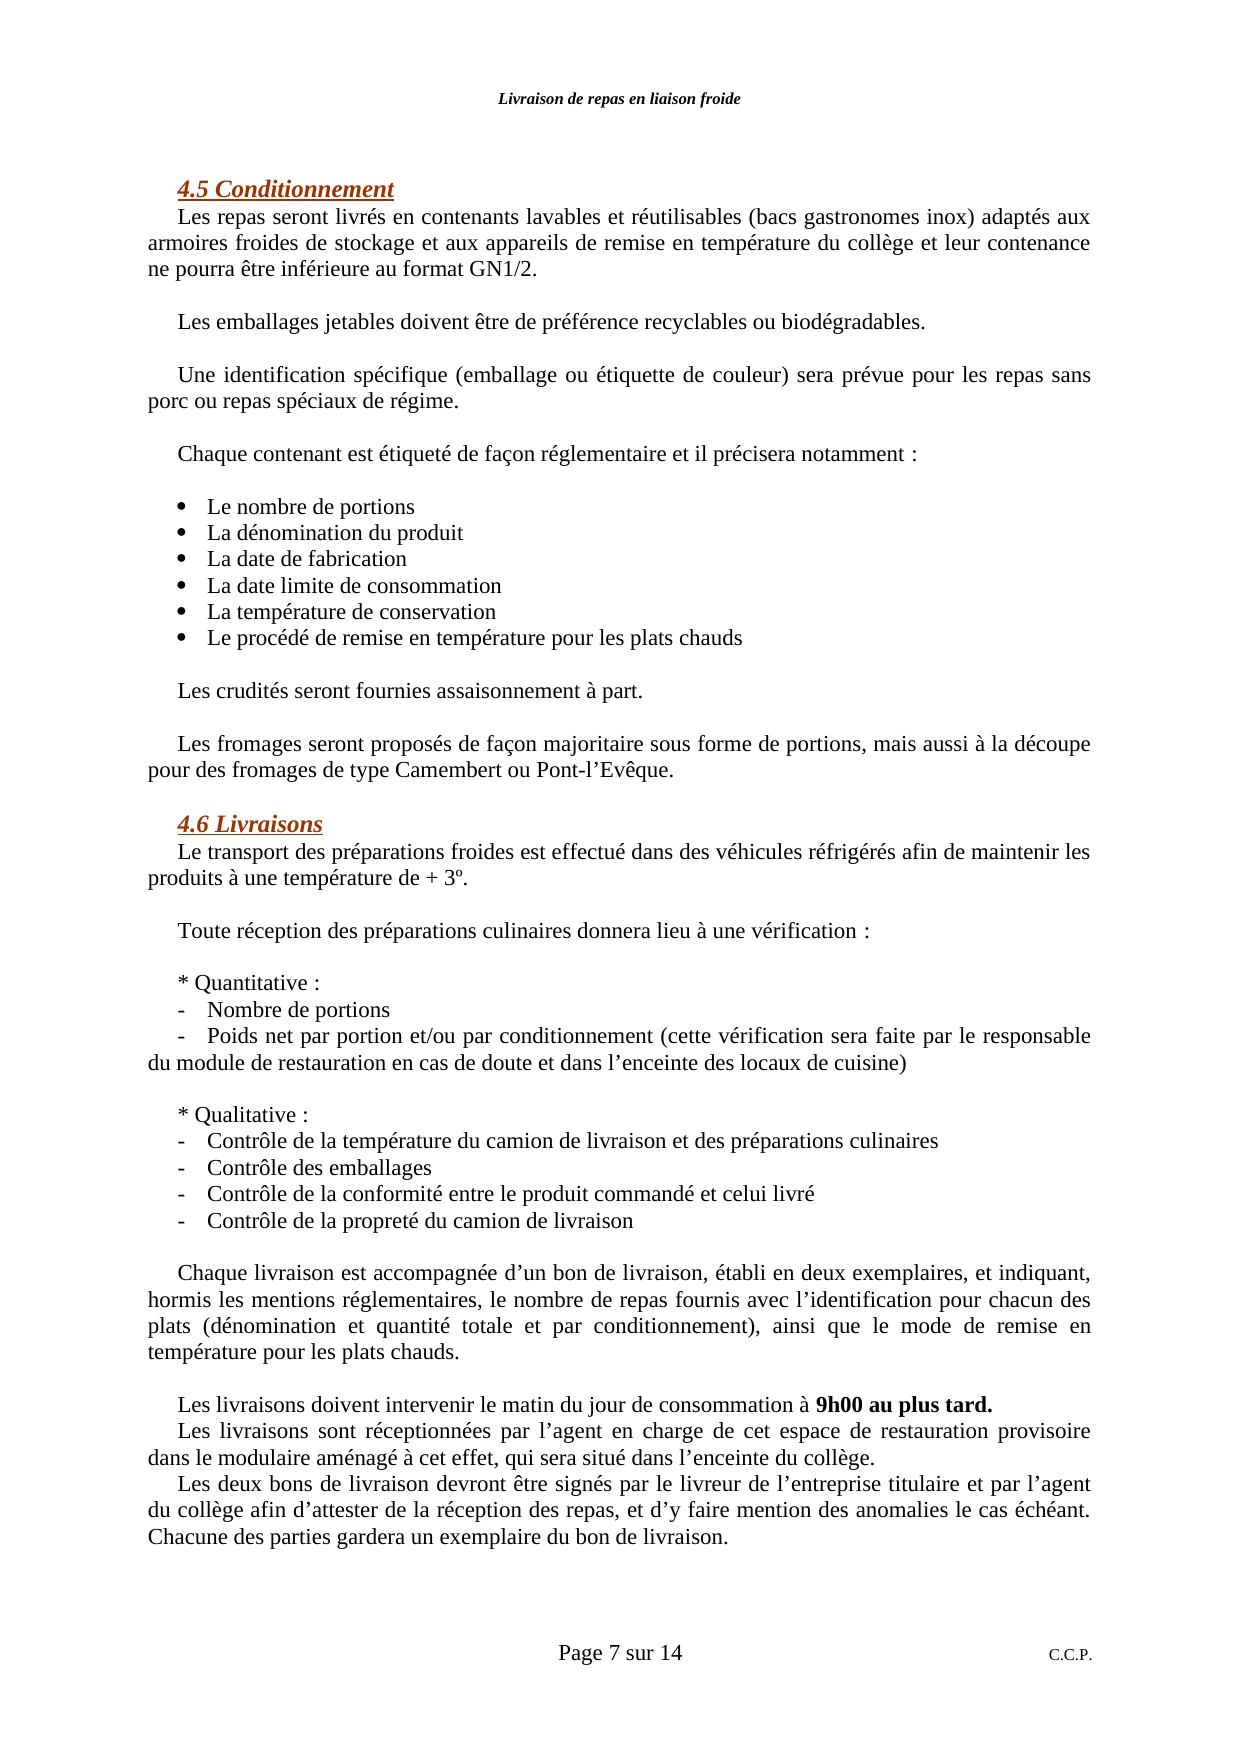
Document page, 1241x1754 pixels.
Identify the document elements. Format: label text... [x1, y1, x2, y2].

text - Contrôle de la conformité entre le produit commandé et celui livré [148, 1180, 1092, 1207]
text - Contrôle des emballages [148, 1154, 1092, 1180]
text Les emballages jetables doivent être de préférence recyclables ou biodégradables. [148, 308, 1092, 334]
list Le nombre de portions [177, 493, 1092, 519]
list La dénomination du produit [177, 519, 1092, 545]
text Le transport des préparations froides est effectué dans des véhicules réfrigérés afin de maintenir les produits à une température de + 3º. [148, 838, 1092, 890]
text Les fromages seront proposés de façon majoritaire sous forme de portions, mais aussi à la découpe pour des fromages de type Camembert ou Pont-l’Evêque. [148, 730, 1092, 783]
text - Nombre de portions [148, 996, 1092, 1022]
list La date limite de consommation [177, 572, 1092, 598]
text - Contrôle de la température du camion de livraison et des préparations culinaires [148, 1128, 1092, 1154]
list La date de fabrication [177, 545, 1092, 572]
text Toute réception des préparations culinaires donnera lieu à une vérification : [148, 917, 1092, 943]
text * Qualitative : [148, 1101, 1092, 1128]
text 4.5 Conditionnement [148, 174, 1092, 203]
list La température de conservation [177, 598, 1092, 624]
text Les repas seront livrés en contenants lavables et réutilisables (bacs gastronomes inox) adaptés aux armoires froides de stockage et aux appareils de remise en température du collège et leur contenance ne pourra être inférieure au format GN1/2. [148, 203, 1092, 282]
text Une identification spécifique (emballage ou étiquette de couleur) sera prévue pour les repas sans porc ou repas spéciaux de régime. [148, 361, 1092, 414]
text Les livraisons sont réceptionnées par l’agent en charge de cet espace de restauration provisoire dans le modulaire aménagé à cet effet, qui sera situé dans l’enceinte du collège. [148, 1417, 1092, 1470]
text Les crudités seront fournies assaisonnement à part. [148, 677, 1092, 703]
text - Poids net par portion et/ou par conditionnement (cette vérification sera faite par le responsable du module de restauration en cas de doute et dans l’enceinte des locaux de cuisine) [148, 1022, 1092, 1075]
text Chaque livraison est accompagnée d’un bon de livraison, établi en deux exemplaires, et indiquant, hormis les mentions réglementaires, le nombre de repas fournis avec l’identification pour chacun des plats (dénomination et quantité totale et par conditionnement), ainsi que le mode de remise en température pour les plats chauds. [148, 1259, 1092, 1365]
text 4.6 Livraisons [148, 809, 1092, 838]
text Les deux bons de livraison devront être signés par le livreur de l’entreprise titulaire et par l’agent du collège afin d’attester de la réception des repas, et d’y faire mention des anomalies le cas échéant. Chacune des parties gardera un exemplaire du bon de livraison. [148, 1470, 1092, 1549]
text Les livraisons doivent intervenir le matin du jour de consommation à 9h00 au plus tard. [148, 1391, 1092, 1417]
text Chaque contenant est étiqueté de façon réglementaire et il précisera notamment : [148, 440, 1092, 466]
text * Quantitative : [148, 969, 1092, 996]
list Le procédé de remise en température pour les plats chauds [177, 624, 1092, 651]
text - Contrôle de la propreté du camion de livraison [148, 1207, 1092, 1233]
